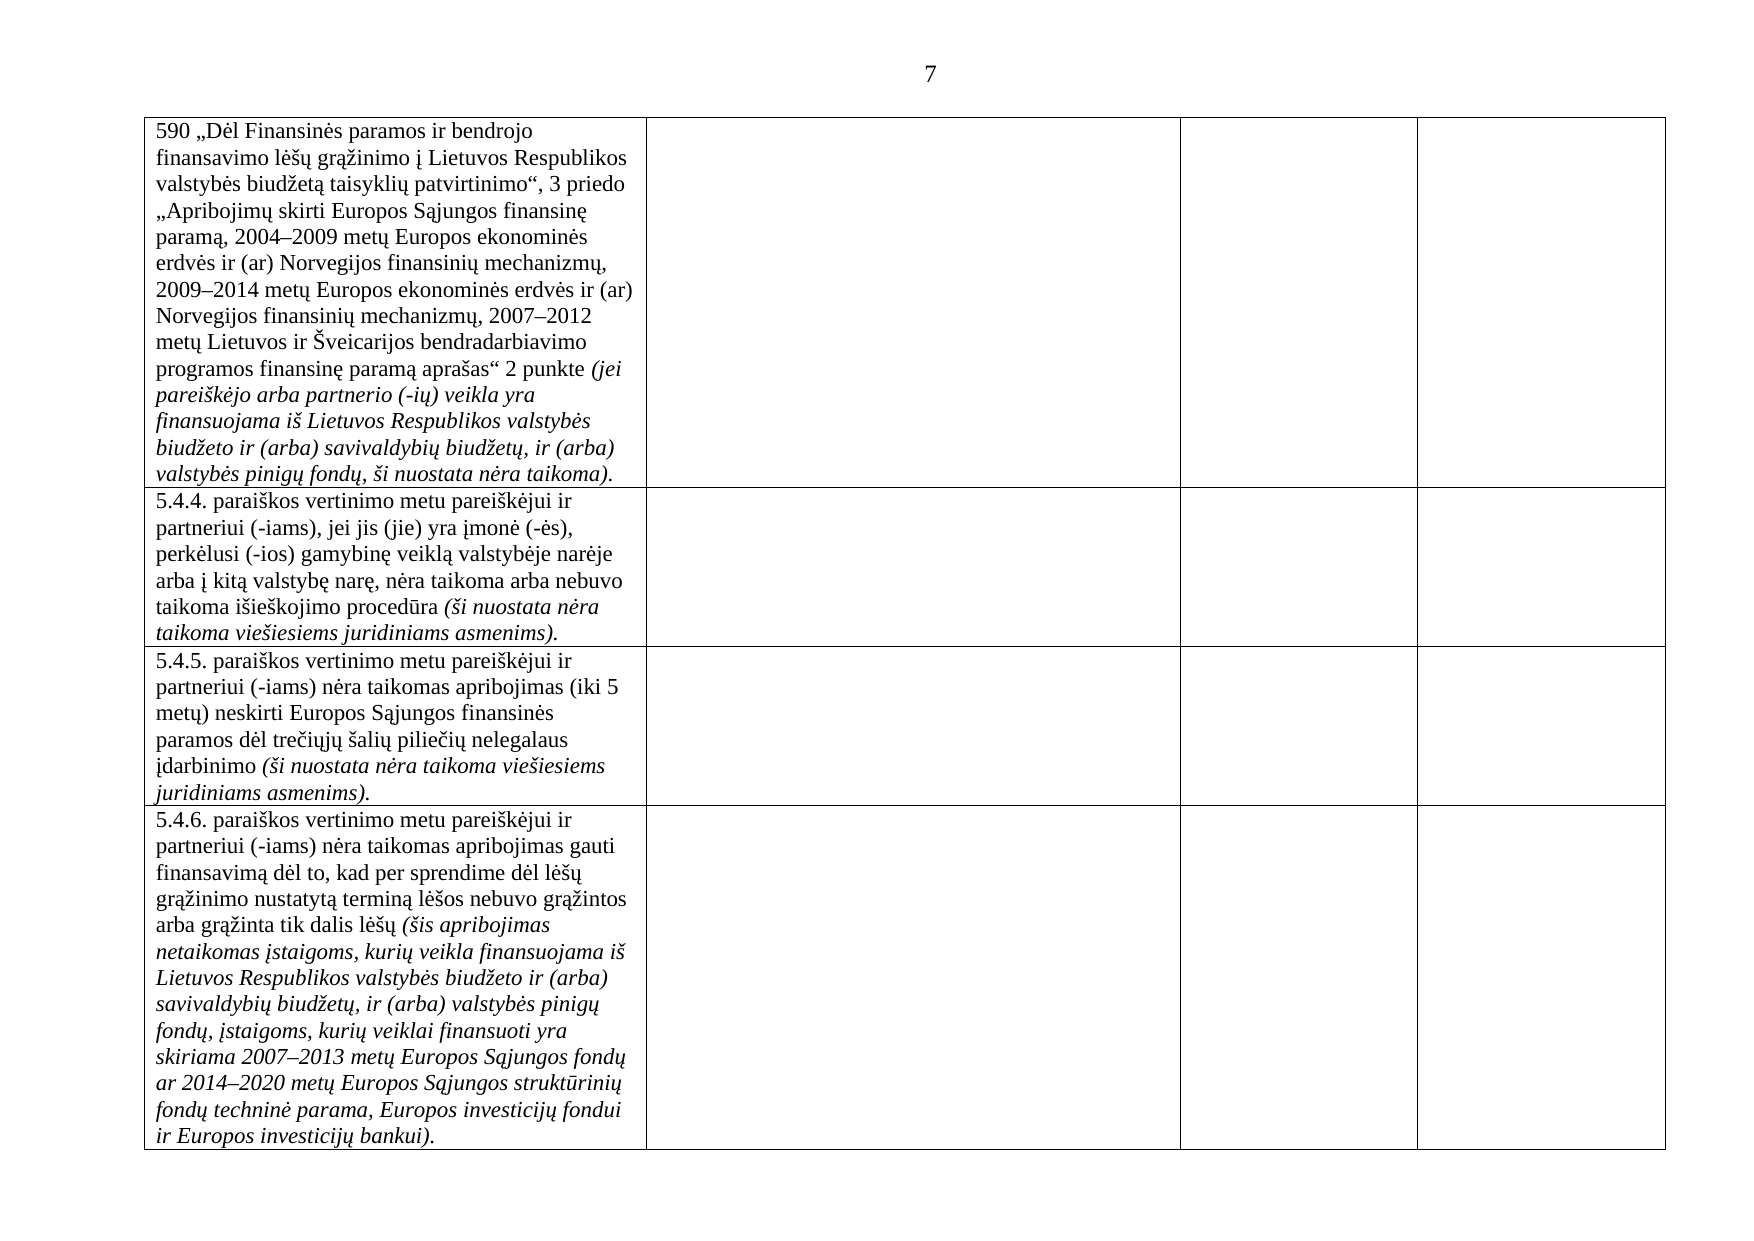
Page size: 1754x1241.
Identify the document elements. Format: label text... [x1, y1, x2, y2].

table_cell [1181, 806, 1417, 1148]
table_cell 590 „Dėl Finansinės paramos ir bendrojo finansavimo lėšų grąžinimo į Lietuvos Respublikos valstybės biudžetą taisyklių patvirtinimo“, 3 priedo „Apribojimų skirti Europos Sąjungos finansinę paramą, 2004–2009 metų Europos ekonominės erdvės ir (ar) Norvegijos finansinių mechanizmų, 2009–2014 metų Europos ekonominės erdvės ir (ar) Norvegijos finansinių mechanizmų, 2007–2012 metų Lietuvos ir Šveicarijos bendradarbiavimo programos finansinę paramą aprašas“ 2 punkte (jei pareiškėjo arba partnerio (-ių) veikla yra finansuojama iš Lietuvos Respublikos valstybės biudžeto ir (arba) savivaldybių biudžetų, ir (arba) valstybės pinigų fondų, ši nuostata nėra taikoma). [145, 118, 646, 487]
table_cell [1181, 118, 1417, 487]
table_cell [647, 118, 1180, 487]
table_cell [1418, 806, 1665, 1148]
table_cell [647, 806, 1180, 1148]
table_cell 5.4.5. paraiškos vertinimo metu pareiškėjui ir partneriui (-iams) nėra taikomas apribojimas (iki 5 metų) neskirti Europos Sąjungos finansinės paramos dėl trečiųjų šalių piliečių nelegalaus įdarbinimo (ši nuostata nėra taikoma viešiesiems juridiniams asmenims). [145, 647, 646, 805]
table_cell [1181, 488, 1417, 646]
table_cell [1418, 488, 1665, 646]
table_cell 5.4.4. paraiškos vertinimo metu pareiškėjui ir partneriui (-iams), jei jis (jie) yra įmonė (-ės), perkėlusi (-ios) gamybinę veiklą valstybėje narėje arba į kitą valstybę narę, nėra taikoma arba nebuvo taikoma išieškojimo procedūra (ši nuostata nėra taikoma viešiesiems juridiniams asmenims). [145, 488, 646, 646]
table_cell [1418, 118, 1665, 487]
table_cell [1418, 647, 1665, 805]
table_cell [647, 488, 1180, 646]
table_cell [647, 647, 1180, 805]
table_cell 5.4.6. paraiškos vertinimo metu pareiškėjui ir partneriui (-iams) nėra taikomas apribojimas gauti finansavimą dėl to, kad per sprendime dėl lėšų grąžinimo nustatytą terminą lėšos nebuvo grąžintos arba grąžinta tik dalis lėšų (šis apribojimas netaikomas įstaigoms, kurių veikla finansuojama iš Lietuvos Respublikos valstybės biudžeto ir (arba) savivaldybių biudžetų, ir (arba) valstybės pinigų fondų, įstaigoms, kurių veiklai finansuoti yra skiriama 2007–2013 metų Europos Sąjungos fondų ar 2014–2020 metų Europos Sąjungos struktūrinių fondų techninė parama, Europos investicijų fondui ir Europos investicijų bankui). [145, 806, 646, 1148]
table_cell [1181, 647, 1417, 805]
